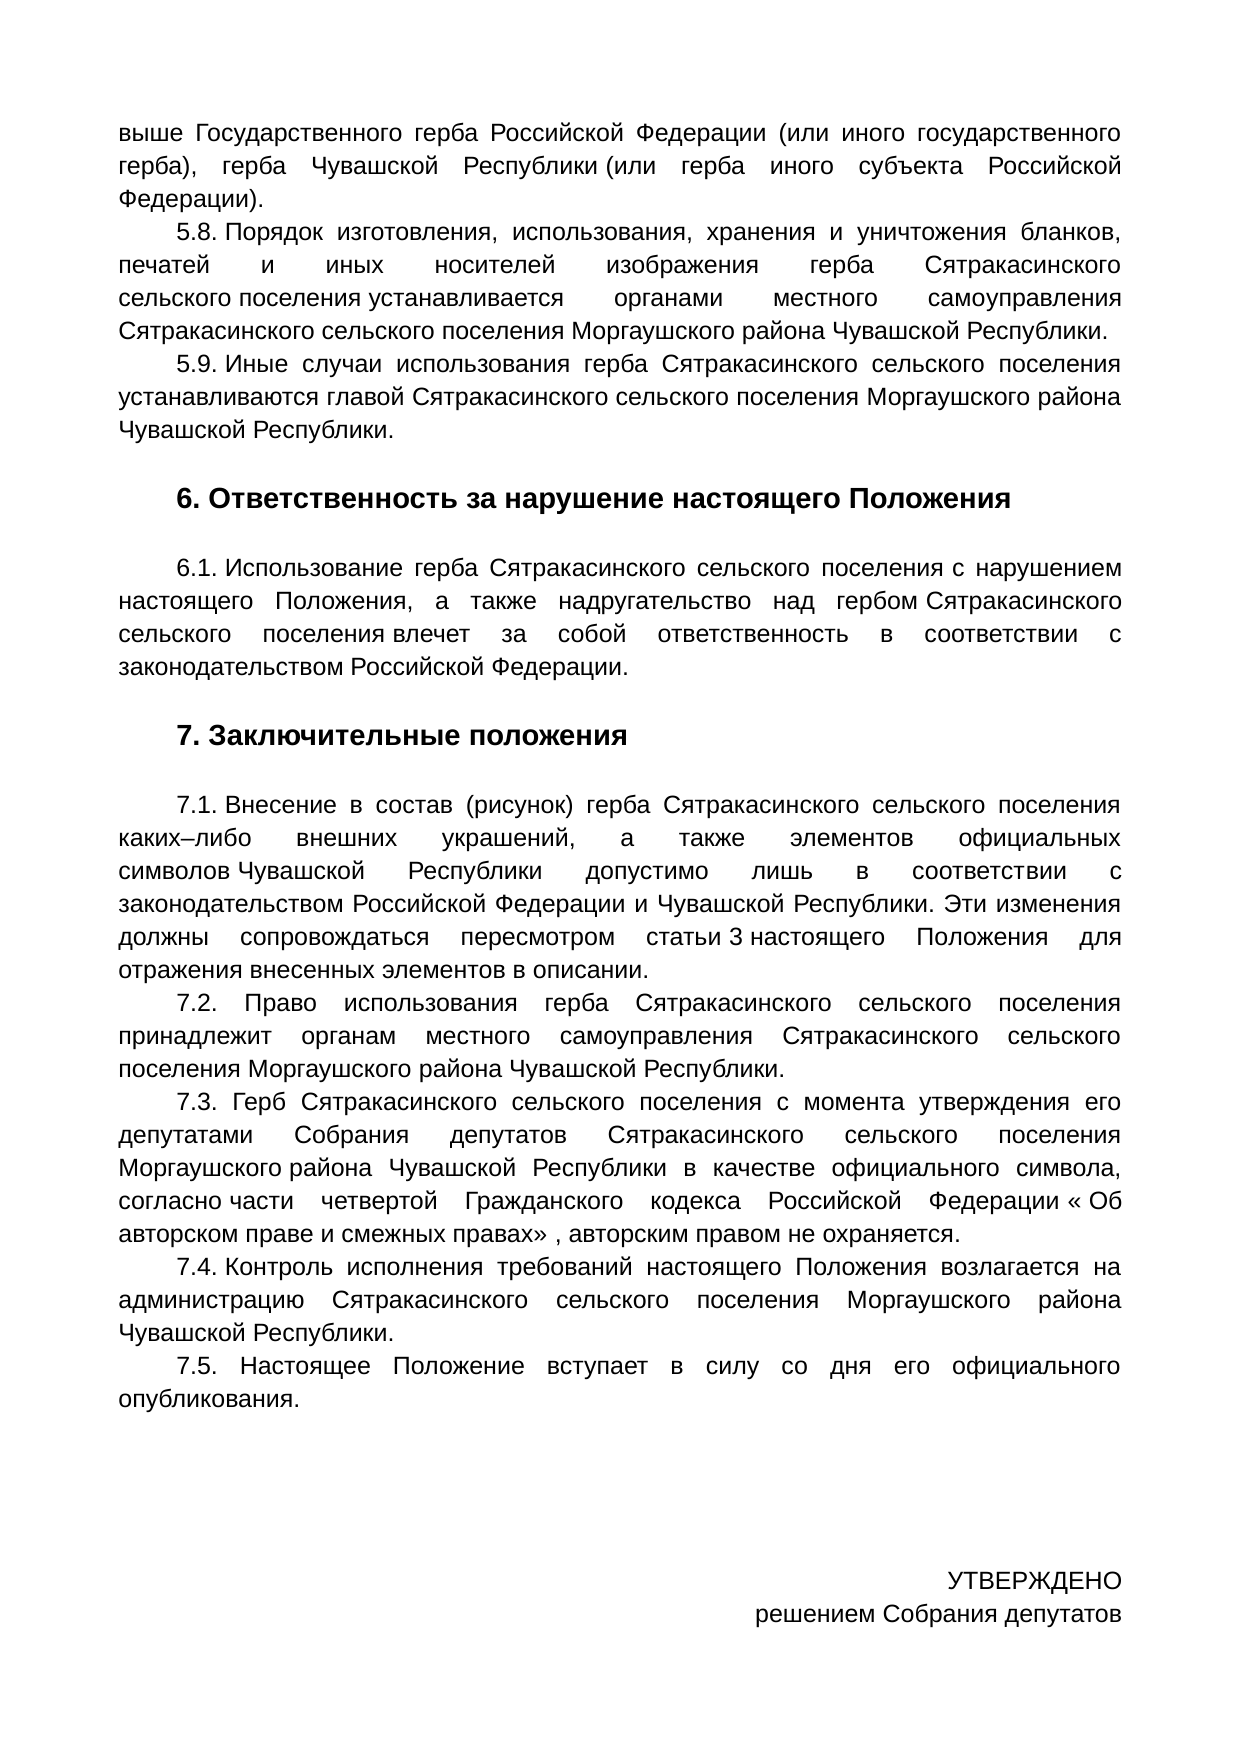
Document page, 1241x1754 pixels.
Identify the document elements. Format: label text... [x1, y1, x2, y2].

text 7.4. Контроль исполнения требований настоящего Положения возлагается на админи­страцию Сятракасинского сельского поселения Моргаушского района Чувашской Республики. [118, 1252, 1122, 1347]
text 6. Ответственность за нарушение настоящего Положения [118, 481, 1122, 515]
text 7.5. Настоящее Положение вступает в силу со дня его официального опубликования. [118, 1351, 1122, 1413]
text 7.3. Герб Сятракасинского сельского поселения с момента утверждения его депутатами Собрания депутатов Сятракасинского сельского поселения Моргаушского района Чувашской Республики в качестве официального символа, согласно части четвертой Гражданского кодекса Российской Федерации « Об авторском праве и смежных правах» , авторским правом не охраняется. [118, 1087, 1122, 1248]
text 7. Заключительные положения [118, 718, 1122, 752]
text 5.9. Иные случаи использования герба Сятракасинского сельского поселения устанавливаются главой Сятракасинского сельского поселения Моргаушского района Чувашской Республики. [118, 349, 1122, 444]
text 6.1. Использование герба Сятракасинского сельского поселения с нарушением настоящего Положения, а также надругательство над гербом Сятракасинского сельского поселения влечет за собой ответственность в соответствии с законодательством Российской Федерации. [118, 553, 1122, 681]
text выше Государственного герба Российской Федерации (или иного государственного герба), герба Чувашской Республики (или герба иного субъекта Российской Федерации). [118, 118, 1122, 213]
text 7.1. Внесение в состав (рисунок) герба Сятракасинского сельского поселения каких–либо внешних украшений, а также элементов официальных символов Чувашской Республики допустимо лишь в соответст­вии с законодательством Российской Федерации и Чувашской Республики. Эти изменения должны сопровождаться пересмотром статьи 3 настоящего По­ложения для отражения внесенных элементов в описании. [118, 789, 1122, 983]
text УТВЕРЖДЕНО [118, 1566, 1122, 1594]
text 7.2. Право использования герба Сятракасинского сельского поселения принадлежит органам местного самоуправления Сятракасинского сельского поселения Моргаушского района Чувашской Республики. [118, 988, 1122, 1082]
text решением Собрания депутатов [118, 1599, 1122, 1627]
text 5.8. Порядок изготовления, использования, хранения и уничтожения бланков, печатей и иных носителей изображения герба Сятракасинского сельского поселения устанавливается органами местного само­управления Сятракасинского сельского поселения Моргаушского района Чувашской Республики. [118, 217, 1122, 345]
